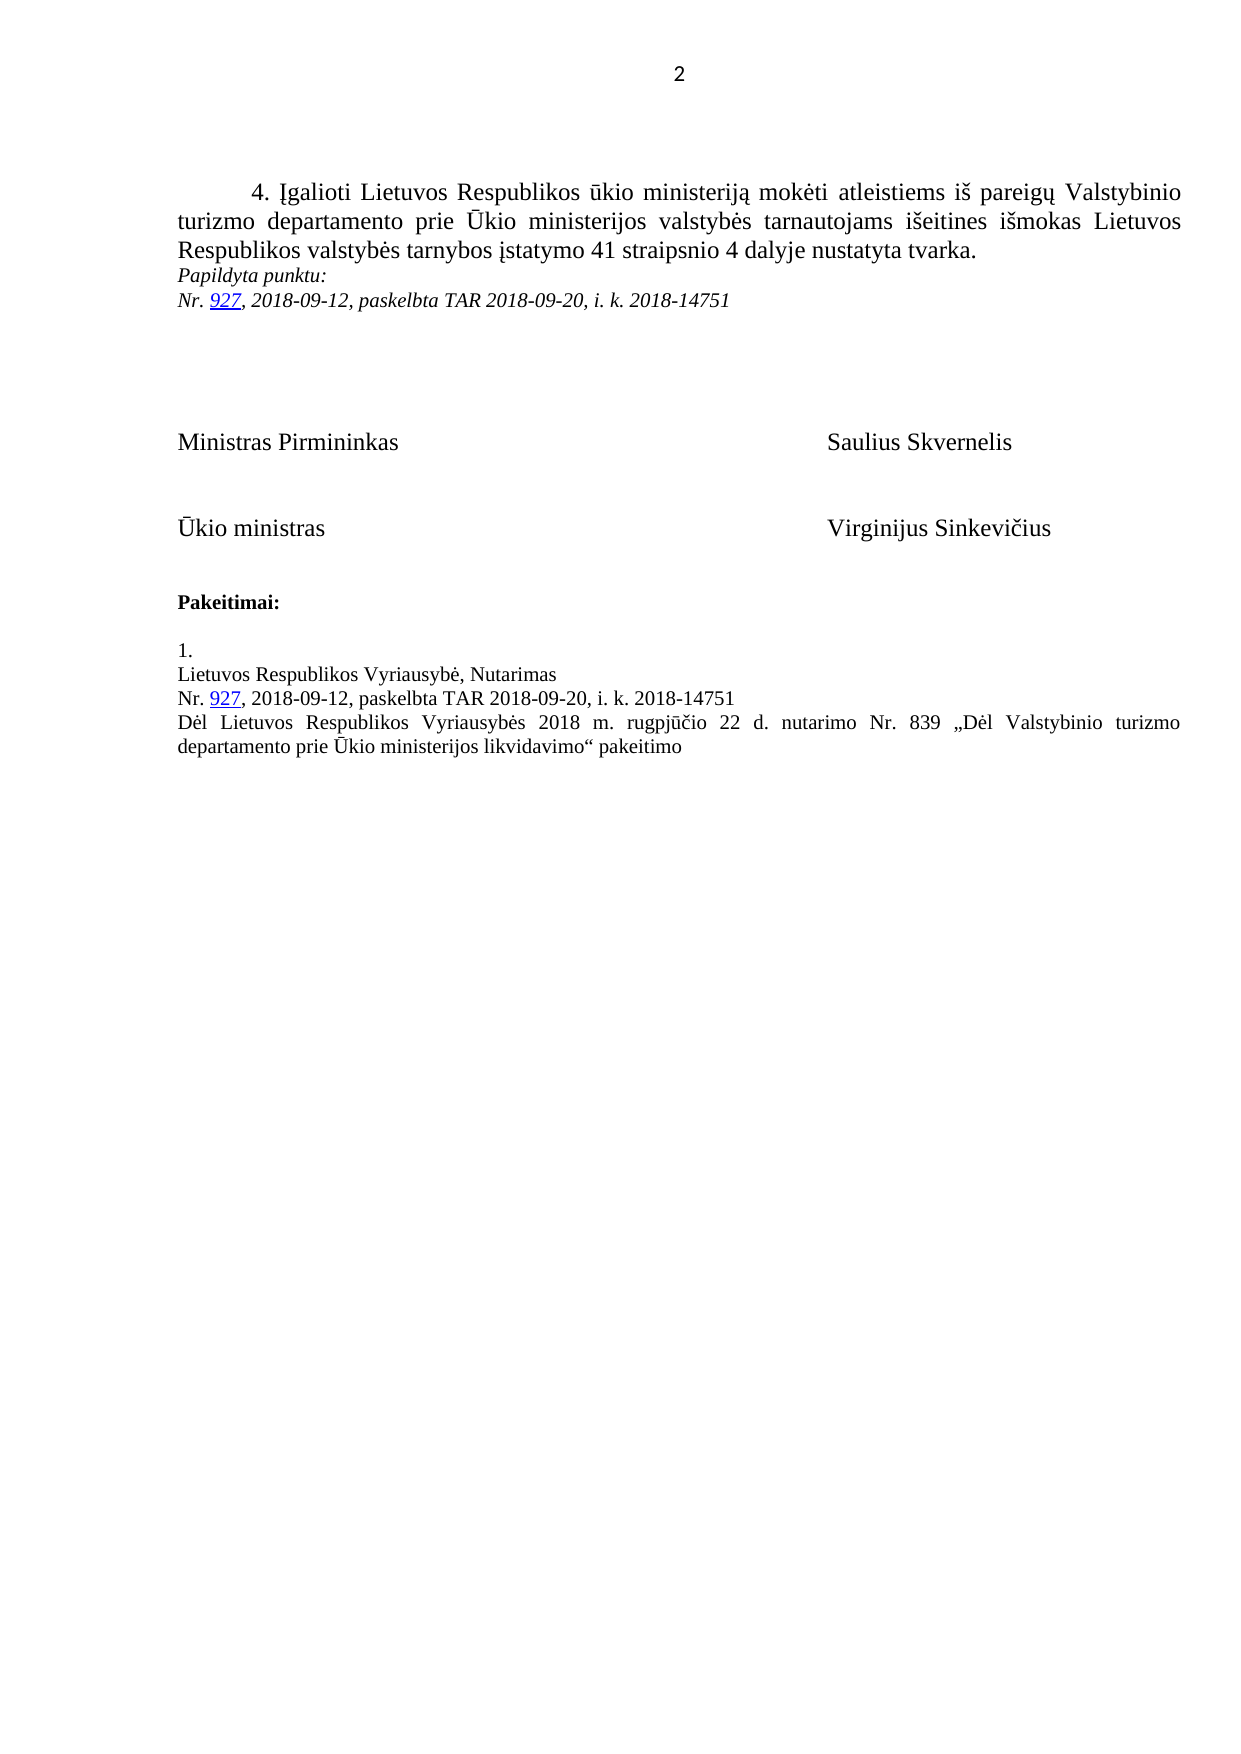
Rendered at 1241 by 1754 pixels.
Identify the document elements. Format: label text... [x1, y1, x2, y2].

text Papildyta punktu: [177, 263, 1181, 287]
text Lietuvos Respublikos Vyriausybė, Nutarimas [177, 662, 1181, 686]
text Dėl Lietuvos Respublikos Vyriausybės 2018 m. rugpjūčio 22 d. nutarimo Nr. 839 „Dėl Valstybinio turizmo departamento prie Ūkio ministerijos likvidavimo“ pakeitimo [177, 710, 1181, 758]
text 4. Įgalioti Lietuvos Respublikos ūkio ministeriją mokėti atleistiems iš pareigų Valstybinio turizmo departamento prie Ūkio ministerijos valstybės tarnautojams išeitines išmokas Lietuvos Respublikos valstybės tarnybos įstatymo 41 straipsnio 4 dalyje nustatyta tvarka. [177, 177, 1181, 263]
text Ministras Pirmininkas Saulius Skvernelis [177, 427, 1181, 455]
text Ūkio ministras Virginijus Sinkevičius [177, 513, 1181, 542]
text 1. [177, 638, 1181, 662]
text Pakeitimai: [177, 590, 1181, 614]
text Nr. 927, 2018-09-12, paskelbta TAR 2018-09-20, i. k. 2018-14751 [177, 686, 1181, 710]
text Nr. 927, 2018-09-12, paskelbta TAR 2018-09-20, i. k. 2018-14751 [177, 287, 1181, 312]
